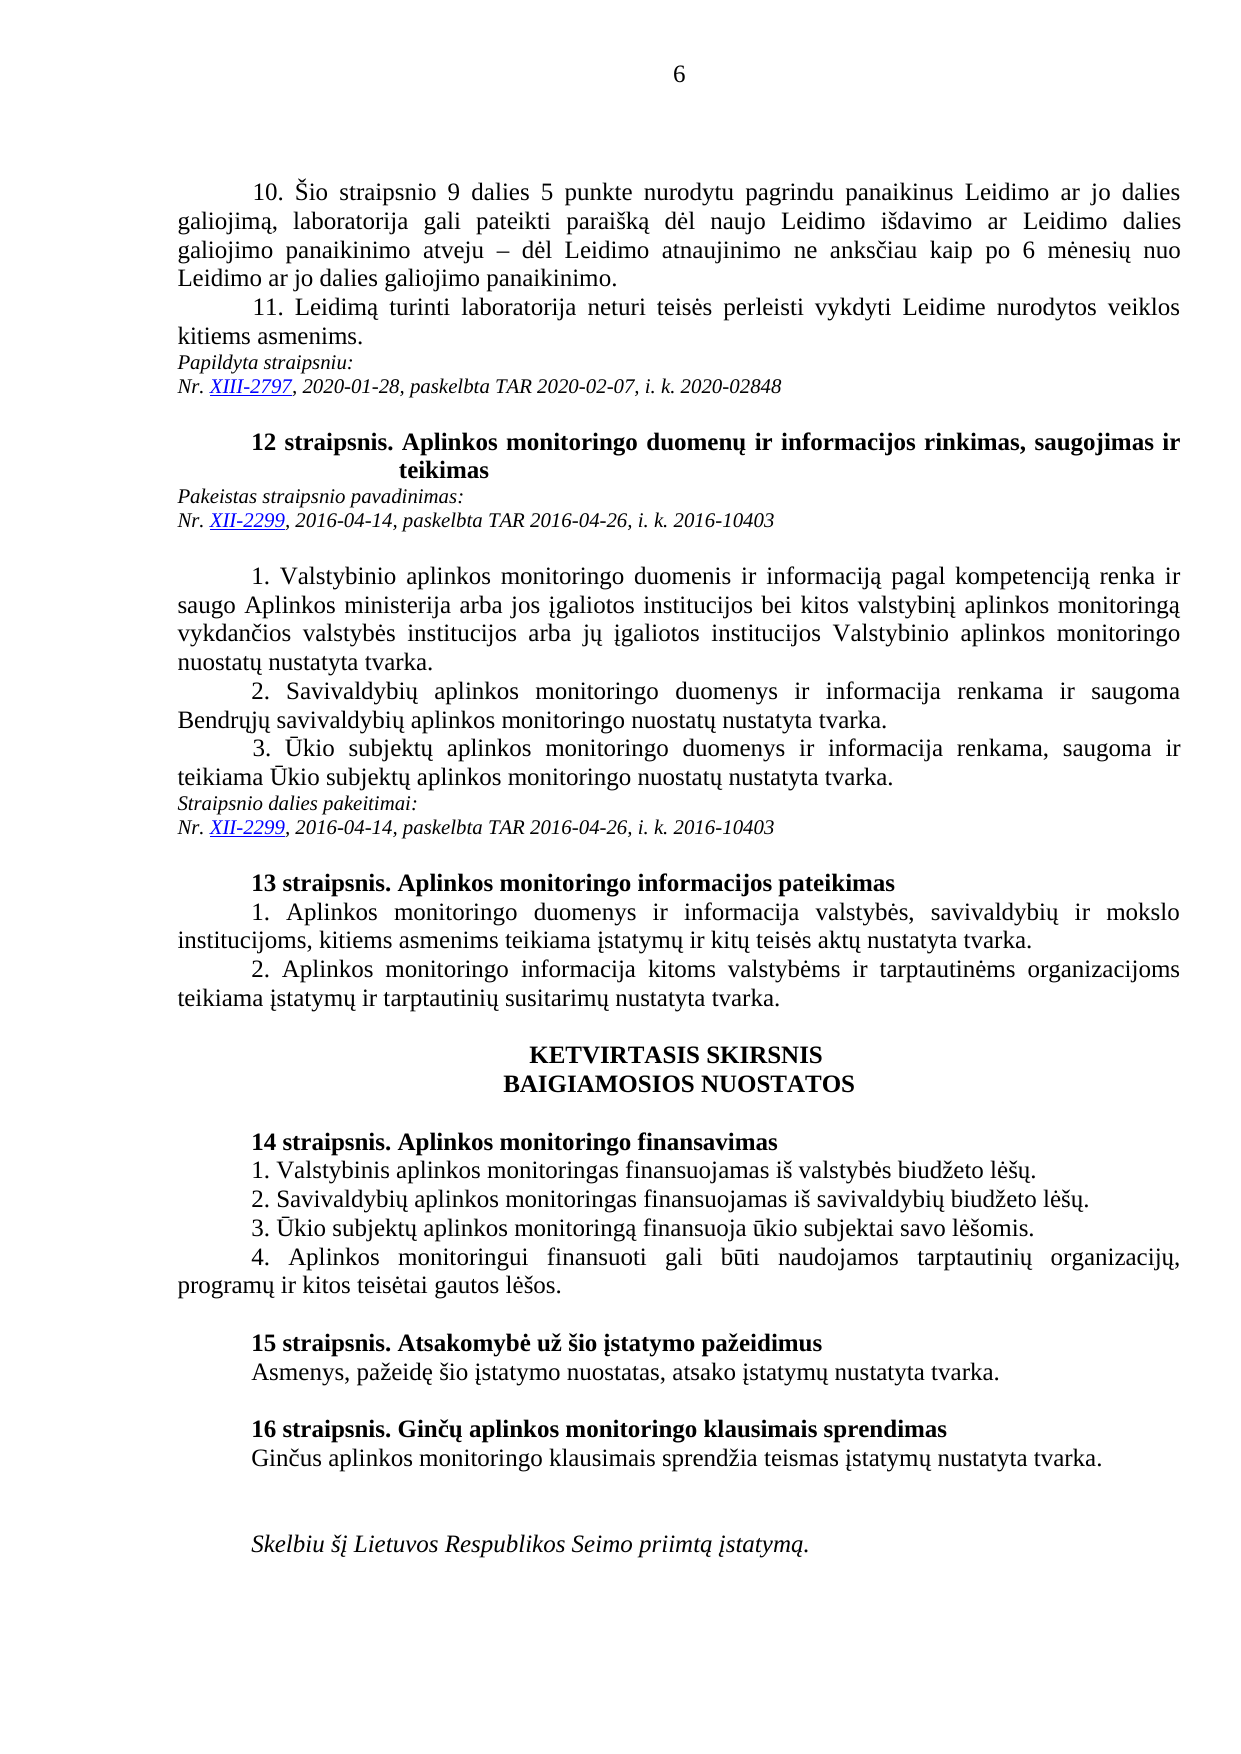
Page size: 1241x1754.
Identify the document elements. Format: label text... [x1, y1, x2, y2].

text 15 straipsnis. Atsakomybė už šio įstatymo pažeidimus [177, 1328, 1181, 1357]
text KETVIRTASIS SKIRSNIS [177, 1040, 1181, 1069]
text 1. Valstybinis aplinkos monitoringas finansuojamas iš valstybės biudžeto lėšų. [177, 1155, 1181, 1184]
text 14 straipsnis. Aplinkos monitoringo finansavimas [177, 1127, 1181, 1155]
text 2. Savivaldybių aplinkos monitoringas finansuojamas iš savivaldybių biudžeto lėšų. [177, 1184, 1181, 1213]
text 10. Šio straipsnio 9 dalies 5 punkte nurodytu pagrindu panaikinus Leidimo ar jo dalies galiojimą, laboratorija gali pateikti paraišką dėl naujo Leidimo išdavimo ar Leidimo dalies galiojimo panaikinimo atveju – dėl Leidimo atnaujinimo ne anksčiau kaip po 6 mėnesių nuo Leidimo ar jo dalies galiojimo panaikinimo. [177, 177, 1181, 292]
text Papildyta straipsniu: [177, 350, 1181, 374]
text 12 straipsnis. Aplinkos monitoringo duomenų ir informacijos rinkimas, saugojimas ir teikimas [251, 427, 1181, 484]
text 11. Leidimą turinti laboratorija neturi teisės perleisti vykdyti Leidime nurodytos veiklos kitiems asmenims. [177, 292, 1181, 350]
text 1. Aplinkos monitoringo duomenys ir informacija valstybės, savivaldybių ir mokslo institucijoms, kitiems asmenims teikiama įstatymų ir kitų teisės aktų nustatyta tvarka. [177, 897, 1181, 954]
text 3. Ūkio subjektų aplinkos monitoringo duomenys ir informacija renkama, saugoma ir teikiama Ūkio subjektų aplinkos monitoringo nuostatų nustatyta tvarka. [177, 733, 1181, 791]
text 1. Valstybinio aplinkos monitoringo duomenis ir informaciją pagal kompetenciją renka ir saugo Aplinkos ministerija arba jos įgaliotos institucijos bei kitos valstybinį aplinkos monitoringą vykdančios valstybės institucijos arba jų įgaliotos institucijos Valstybinio aplinkos monitoringo nuostatų nustatyta tvarka. [177, 561, 1181, 676]
text Pakeistas straipsnio pavadinimas: [177, 484, 1181, 508]
text Skelbiu šį Lietuvos Respublikos Seimo priimtą įstatymą. [177, 1529, 1181, 1558]
text BAIGIAMOSIOS NUOSTATOS [177, 1069, 1181, 1098]
text Straipsnio dalies pakeitimai: [177, 791, 1181, 815]
text Nr. XII-2299, 2016-04-14, paskelbta TAR 2016-04-26, i. k. 2016-10403 [177, 508, 1181, 532]
text 2. Aplinkos monitoringo informacija kitoms valstybėms ir tarptautinėms organizacijoms teikiama įstatymų ir tarptautinių susitarimų nustatyta tvarka. [177, 954, 1181, 1012]
text Nr. XIII-2797, 2020-01-28, paskelbta TAR 2020-02-07, i. k. 2020-02848 [177, 374, 1181, 398]
text Asmenys, pažeidę šio įstatymo nuostatas, atsako įstatymų nustatyta tvarka. [177, 1357, 1181, 1385]
text 13 straipsnis. Aplinkos monitoringo informacijos pateikimas [177, 868, 1181, 897]
text 4. Aplinkos monitoringui finansuoti gali būti naudojamos tarptautinių organizacijų, programų ir kitos teisėtai gautos lėšos. [177, 1242, 1181, 1299]
text Nr. XII-2299, 2016-04-14, paskelbta TAR 2016-04-26, i. k. 2016-10403 [177, 815, 1181, 839]
text Ginčus aplinkos monitoringo klausimais sprendžia teismas įstatymų nustatyta tvarka. [177, 1443, 1181, 1472]
text 16 straipsnis. Ginčų aplinkos monitoringo klausimais sprendimas [177, 1414, 1181, 1443]
text 2. Savivaldybių aplinkos monitoringo duomenys ir informacija renkama ir saugoma Bendrųjų savivaldybių aplinkos monitoringo nuostatų nustatyta tvarka. [177, 676, 1181, 733]
text 3. Ūkio subjektų aplinkos monitoringą finansuoja ūkio subjektai savo lėšomis. [177, 1213, 1181, 1242]
